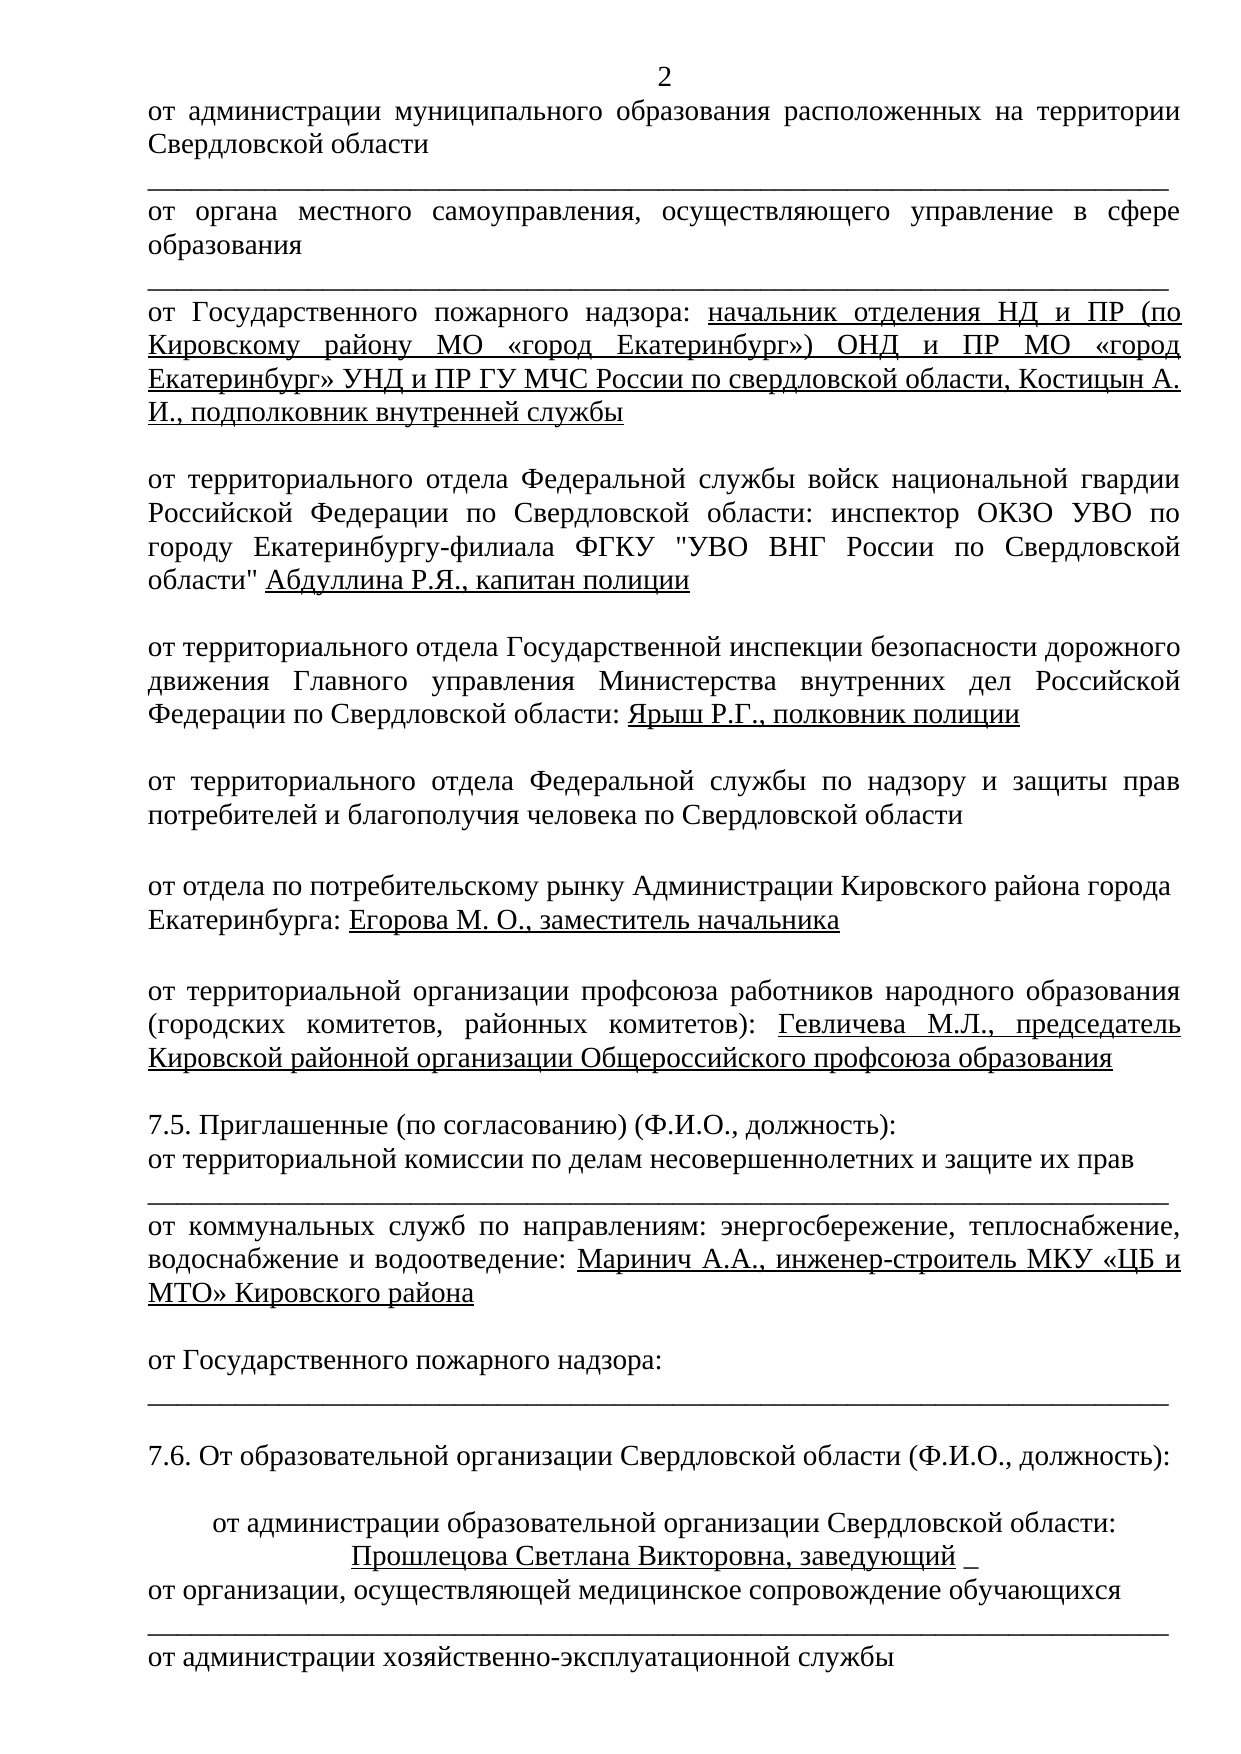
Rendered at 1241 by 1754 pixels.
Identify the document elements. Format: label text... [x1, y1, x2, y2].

text от территориальной организации профсоюза работников народного образования (городских комитетов, районных комитетов): Гевличева М.Л., председатель Кировской районной организации Общероссийского профсоюза образования [148, 973, 1181, 1074]
text ______________________________________________________________________ [148, 260, 1181, 294]
text И., подполковник внутренней службы [148, 392, 1181, 428]
text от отдела по потребительскому рынку Администрации Кировского района города Екатеринбурга: Егорова М. О., заместитель начальника [148, 868, 1181, 935]
text от территориального отдела Федеральной службы по надзору и защиты прав потребителей и благополучия человека по Свердловской области [148, 763, 1181, 831]
text от территориального отдела Федеральной службы войск национальной гвардии Российской Федерации по Свердловской области: инспектор ОКЗО УВО по городу Екатеринбургу-филиала ФГКУ "УВО ВНГ России по Свердловской области" Абдуллина Р.Я., капитан полиции [148, 462, 1181, 596]
text от Государственного пожарного надзора: [148, 1342, 1181, 1376]
text от органа местного самоуправления, осуществляющего управление в сфере образования [148, 193, 1181, 260]
text от администрации образовательной организации Свердловской области: [148, 1471, 1181, 1538]
text от организации, осуществляющей медицинское сопровождение обучающихся [148, 1572, 1181, 1606]
text 7.5. Приглашенные (по согласованию) (Ф.И.О., должность): [148, 1107, 1181, 1141]
text ______________________________________________________________________ [148, 1376, 1181, 1409]
text ______________________________________________________________________ [148, 1606, 1181, 1639]
text ______________________________________________________________________ [148, 160, 1181, 193]
text Прошлецова Светлана Викторовна, заведующий _ [148, 1538, 1181, 1572]
text от Государственного пожарного надзора: начальник отделения НД и ПР (по Кировскому району МО «город Екатеринбург») ОНД и ПР МО «город [148, 294, 1181, 356]
text Екатеринбург» УНД и ПР ГУ МЧС России по свердловской области, Костицын А. [148, 358, 1181, 390]
text от администрации муниципального образования расположенных на территории Свердловской области [148, 93, 1181, 160]
text от территориального отдела Государственной инспекции безопасности дорожного движения Главного управления Министерства внутренних дел Российской Федерации по Свердловской области: Ярыш Р.Г., полковник полиции [148, 629, 1181, 730]
text от коммунальных служб по направлениям: энергосбережение, теплоснабжение, водоснабжение и водоотведение: Маринич А.А., инженер-строитель МКУ «ЦБ и МТО» Кировского района [148, 1208, 1181, 1308]
text 7.6. От образовательной организации Свердловской области (Ф.И.О., должность): [148, 1438, 1181, 1471]
text от администрации хозяйственно-эксплуатационной службы [148, 1639, 1181, 1673]
text от территориальной комиссии по делам несовершеннолетних и защите их прав ______________________________________________________________________ [148, 1141, 1181, 1208]
